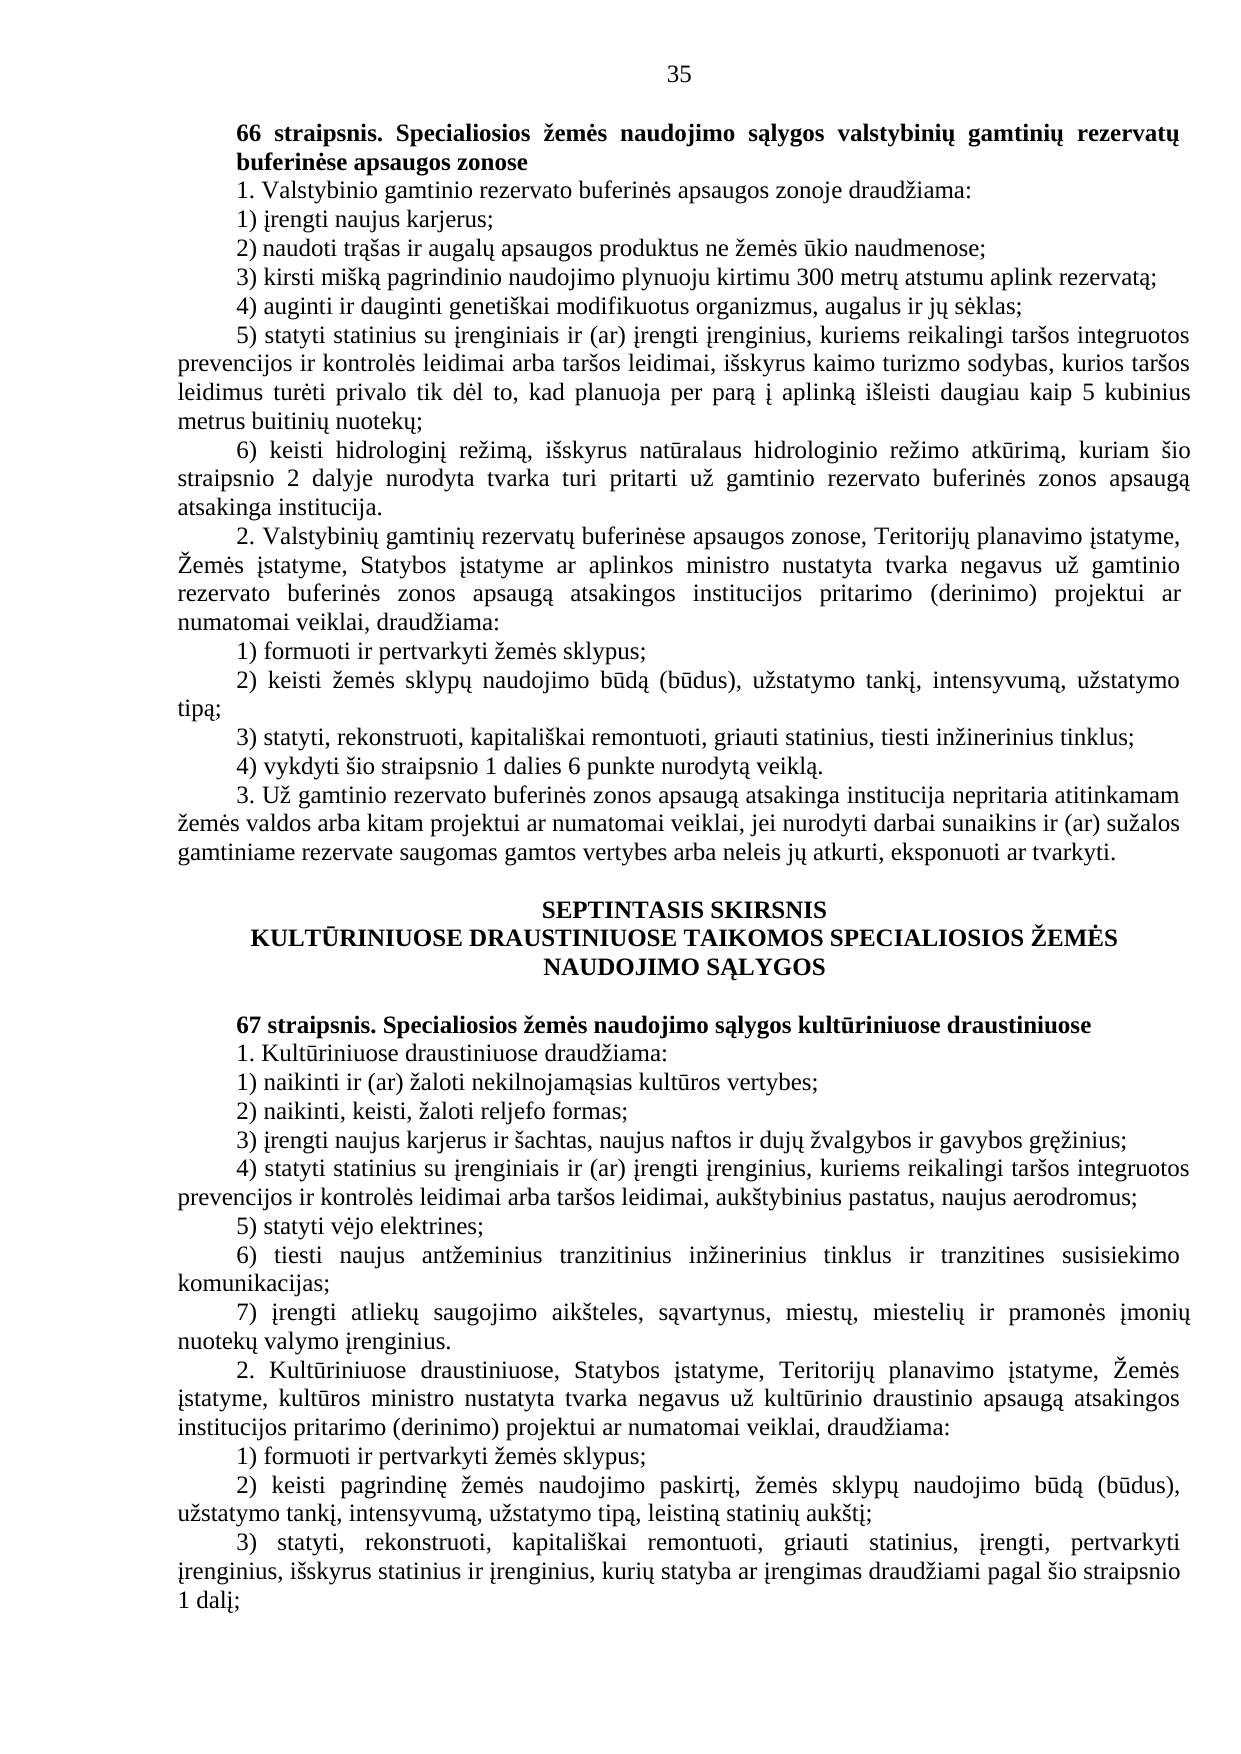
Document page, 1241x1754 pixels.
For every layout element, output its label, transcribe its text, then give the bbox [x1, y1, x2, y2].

text 67 straipsnis. Specialiosios žemės naudojimo sąlygos kultūriniuose draustiniuose [177, 1010, 1191, 1038]
text 4) auginti ir dauginti genetiškai modifikuotus organizmus, augalus ir jų sėklas; [177, 291, 1191, 320]
text 7) įrengti atliekų saugojimo aikšteles, sąvartynus, miestų, miestelių ir pramonės įmonių nuotekų valymo įrenginius. [177, 1297, 1191, 1355]
text 2) naikinti, keisti, žaloti reljefo formas; [177, 1096, 1191, 1125]
text 2. Kultūriniuose draustiniuose, Statybos įstatyme, Teritorijų planavimo įstatyme, Žemės įstatyme, kultūros ministro nustatyta tvarka negavus už kultūrinio draustinio apsaugą atsakingos institucijos pritarimo (derinimo) projektui ar numatomai veiklai, draudžiama: [177, 1355, 1181, 1441]
text 2. Valstybinių gamtinių rezervatų buferinėse apsaugos zonose, Teritorijų planavimo įstatyme, Žemės įstatyme, Statybos įstatyme ar aplinkos ministro nustatyta tvarka negavus už gamtinio rezervato buferinės zonos apsaugą atsakingos institucijos pritarimo (derinimo) projektui ar numatomai veiklai, draudžiama: [177, 521, 1181, 636]
text KULTŪRINIUOSE DRAUSTINIUOSE TAIKOMOS SPECIALIOSIOS ŽEMĖS NAUDOJIMO SĄLYGOS [177, 923, 1191, 981]
text 6) keisti hidrologinį režimą, išskyrus natūralaus hidrologinio režimo atkūrimą, kuriam šio straipsnio 2 dalyje nurodyta tvarka turi pritarti už gamtinio rezervato buferinės zonos apsaugą atsakinga institucija. [177, 435, 1191, 521]
text 3) įrengti naujus karjerus ir šachtas, naujus naftos ir dujų žvalgybos ir gavybos gręžinius; [177, 1125, 1191, 1153]
text 5) statyti vėjo elektrines; [177, 1211, 1181, 1240]
text 1) formuoti ir pertvarkyti žemės sklypus; [177, 1441, 1181, 1470]
text 1. Kultūriniuose draustiniuose draudžiama: [177, 1038, 1191, 1067]
text 4) statyti statinius su įrenginiais ir (ar) įrengti įrenginius, kuriems reikalingi taršos integruotos prevencijos ir kontrolės leidimai arba taršos leidimai, aukštybinius pastatus, naujus aerodromus; [177, 1153, 1191, 1211]
text 1) formuoti ir pertvarkyti žemės sklypus; [177, 636, 1181, 665]
text 1) įrengti naujus karjerus; [177, 204, 1191, 233]
text 2) naudoti trąšas ir augalų apsaugos produktus ne žemės ūkio naudmenose; [177, 233, 1191, 262]
text 2) keisti pagrindinę žemės naudojimo paskirtį, žemės sklypų naudojimo būdą (būdus), užstatymo tankį, intensyvumą, užstatymo tipą, leistiną statinių aukštį; [177, 1470, 1181, 1527]
text 3) statyti, rekonstruoti, kapitališkai remontuoti, griauti statinius, tiesti inžinerinius tinklus; [177, 722, 1181, 751]
text 3. Už gamtinio rezervato buferinės zonos apsaugą atsakinga institucija nepritaria atitinkamam žemės valdos arba kitam projektui ar numatomai veiklai, jei nurodyti darbai sunaikins ir (ar) sužalos gamtiniame rezervate saugomas gamtos vertybes arba neleis jų atkurti, eksponuoti ar tvarkyti. [177, 780, 1181, 866]
text 66 straipsnis. Specialiosios žemės naudojimo sąlygos valstybinių gamtinių rezervatų buferinėse apsaugos zonose [236, 118, 1181, 176]
text 2) keisti žemės sklypų naudojimo būdą (būdus), užstatymo tankį, intensyvumą, užstatymo tipą; [177, 665, 1181, 722]
text 1) naikinti ir (ar) žaloti nekilnojamąsias kultūros vertybes; [177, 1067, 1191, 1096]
text 3) statyti, rekonstruoti, kapitališkai remontuoti, griauti statinius, įrengti, pertvarkyti įrenginius, išskyrus statinius ir įrenginius, kurių statyba ar įrengimas draudžiami pagal šio straipsnio 1 dalį; [177, 1527, 1181, 1613]
text 1. Valstybinio gamtinio rezervato buferinės apsaugos zonoje draudžiama: [177, 176, 1191, 204]
text SEPTINTASIS SKIRSNIS [177, 895, 1191, 923]
text 3) kirsti mišką pagrindinio naudojimo plynuoju kirtimu 300 metrų atstumu aplink rezervatą; [177, 262, 1191, 291]
text 5) statyti statinius su įrenginiais ir (ar) įrengti įrenginius, kuriems reikalingi taršos integruotos prevencijos ir kontrolės leidimai arba taršos leidimai, išskyrus kaimo turizmo sodybas, kurios taršos leidimus turėti privalo tik dėl to, kad planuoja per parą į aplinką išleisti daugiau kaip 5 kubinius metrus buitinių nuotekų; [177, 320, 1191, 435]
text 4) vykdyti šio straipsnio 1 dalies 6 punkte nurodytą veiklą. [177, 751, 1181, 780]
text 6) tiesti naujus antžeminius tranzitinius inžinerinius tinklus ir tranzitines susisiekimo komunikacijas; [177, 1240, 1181, 1297]
